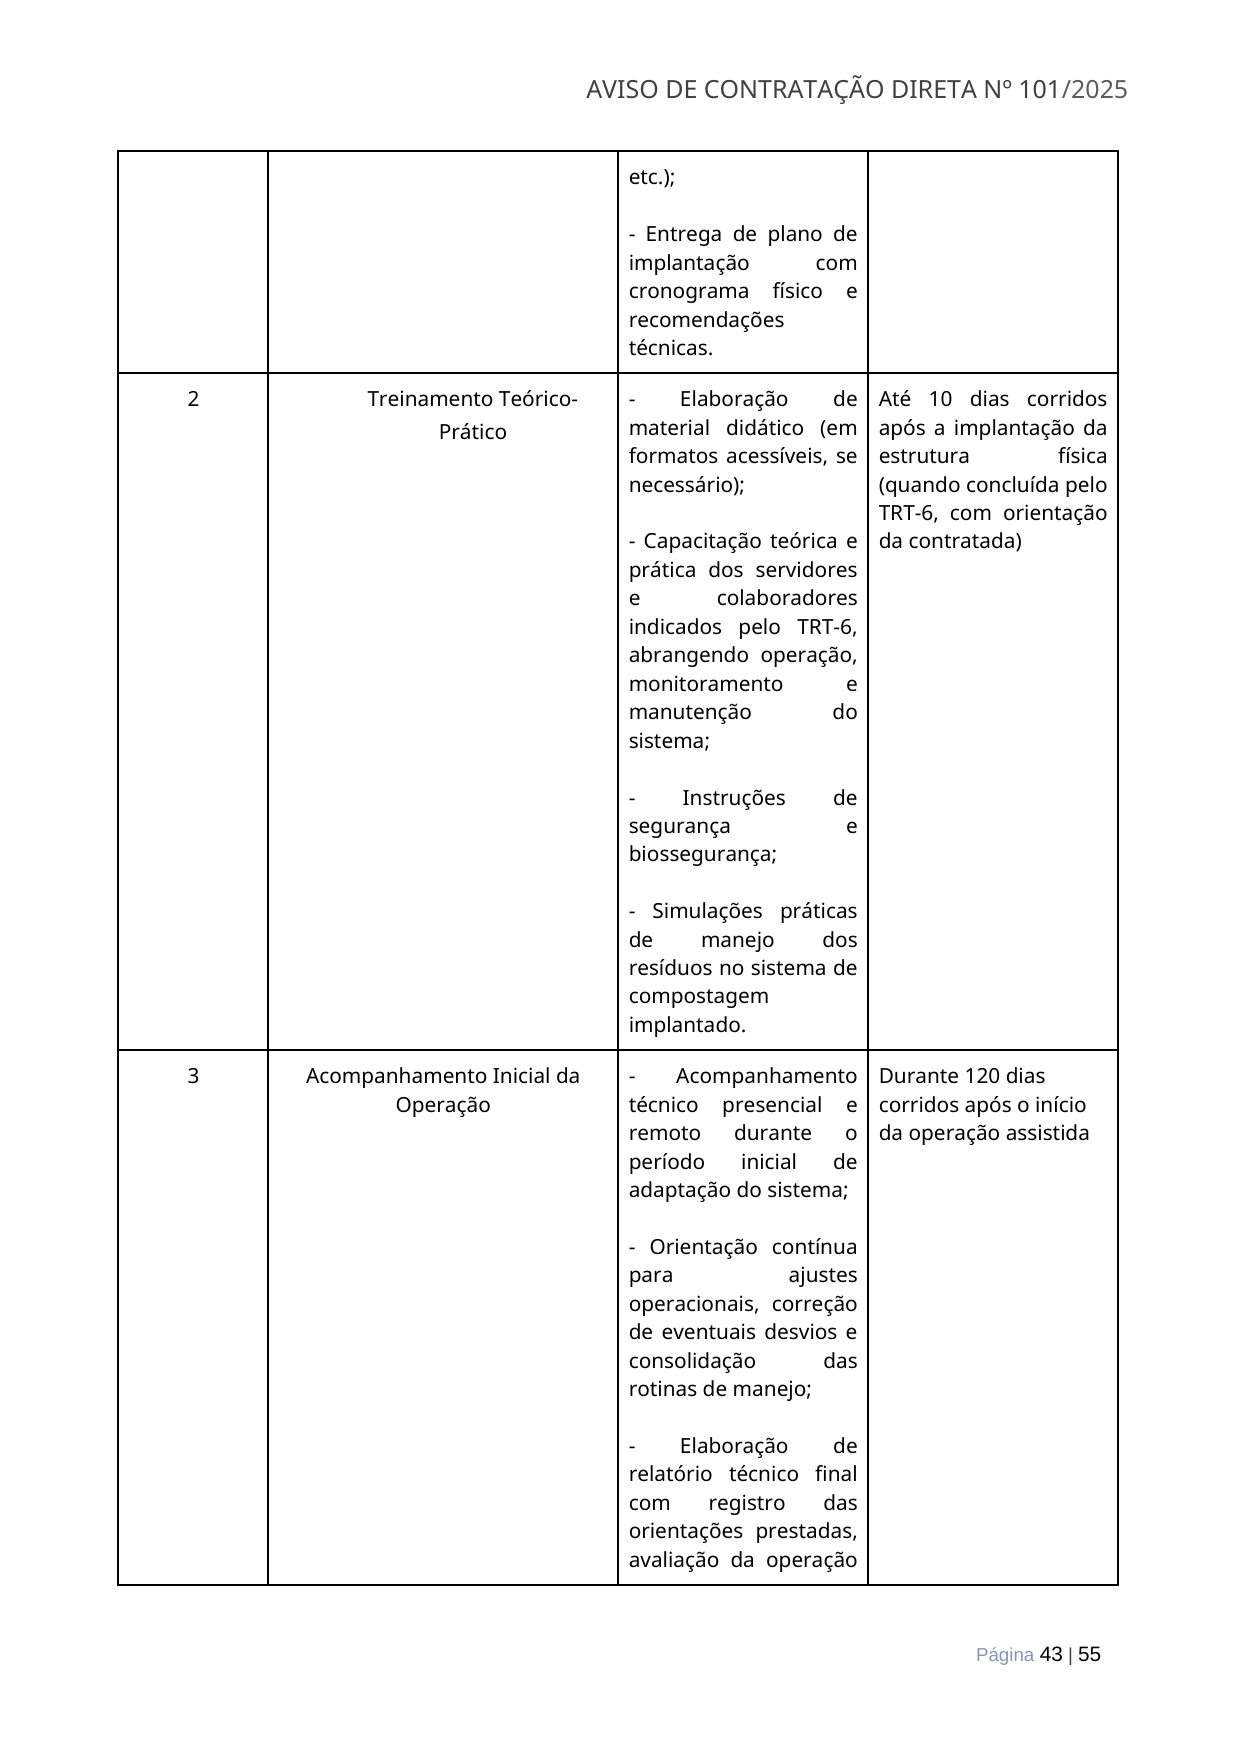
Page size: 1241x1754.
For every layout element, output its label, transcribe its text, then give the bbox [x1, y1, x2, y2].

table_cell 2 [119, 374, 267, 1049]
table_cell Até 10 dias corridos após a implantação da estrutura física (quando concluída pelo TRT-6, com orientação da contratada) [869, 374, 1117, 1049]
table_cell Treinamento Teórico-Prático [269, 374, 617, 1049]
table_cell [869, 152, 1117, 372]
table_cell 3 [119, 1051, 267, 1584]
table_cell [119, 152, 267, 372]
table_cell - Acompanhamento técnico presencial e remoto durante o período inicial de adaptação do sistema; - Orientação contínua para ajustes operacionais, correção de eventuais desvios e consolidação das rotinas de manejo; - Elaboração de relatório técnico final com registro das orientações prestadas, avaliação da operação [619, 1051, 867, 1584]
table_cell Acompanhamento Inicial da Operação [269, 1051, 617, 1584]
table_cell Durante 120 dias corridos após o início da operação assistida [869, 1051, 1117, 1584]
table_cell - Elaboração de material didático (em formatos acessíveis, se necessário); - Capacitação teórica e prática dos servidores e colaboradores indicados pelo TRT-6, abrangendo operação, monitoramento e manutenção do sistema; - Instruções de segurança e biossegurança; - Simulações práticas de manejo dos resíduos no sistema de compostagem implantado. [619, 374, 867, 1049]
table_cell [269, 152, 617, 372]
table_cell etc.); - Entrega de plano de implantação com cronograma físico e recomendações técnicas. [619, 152, 867, 372]
